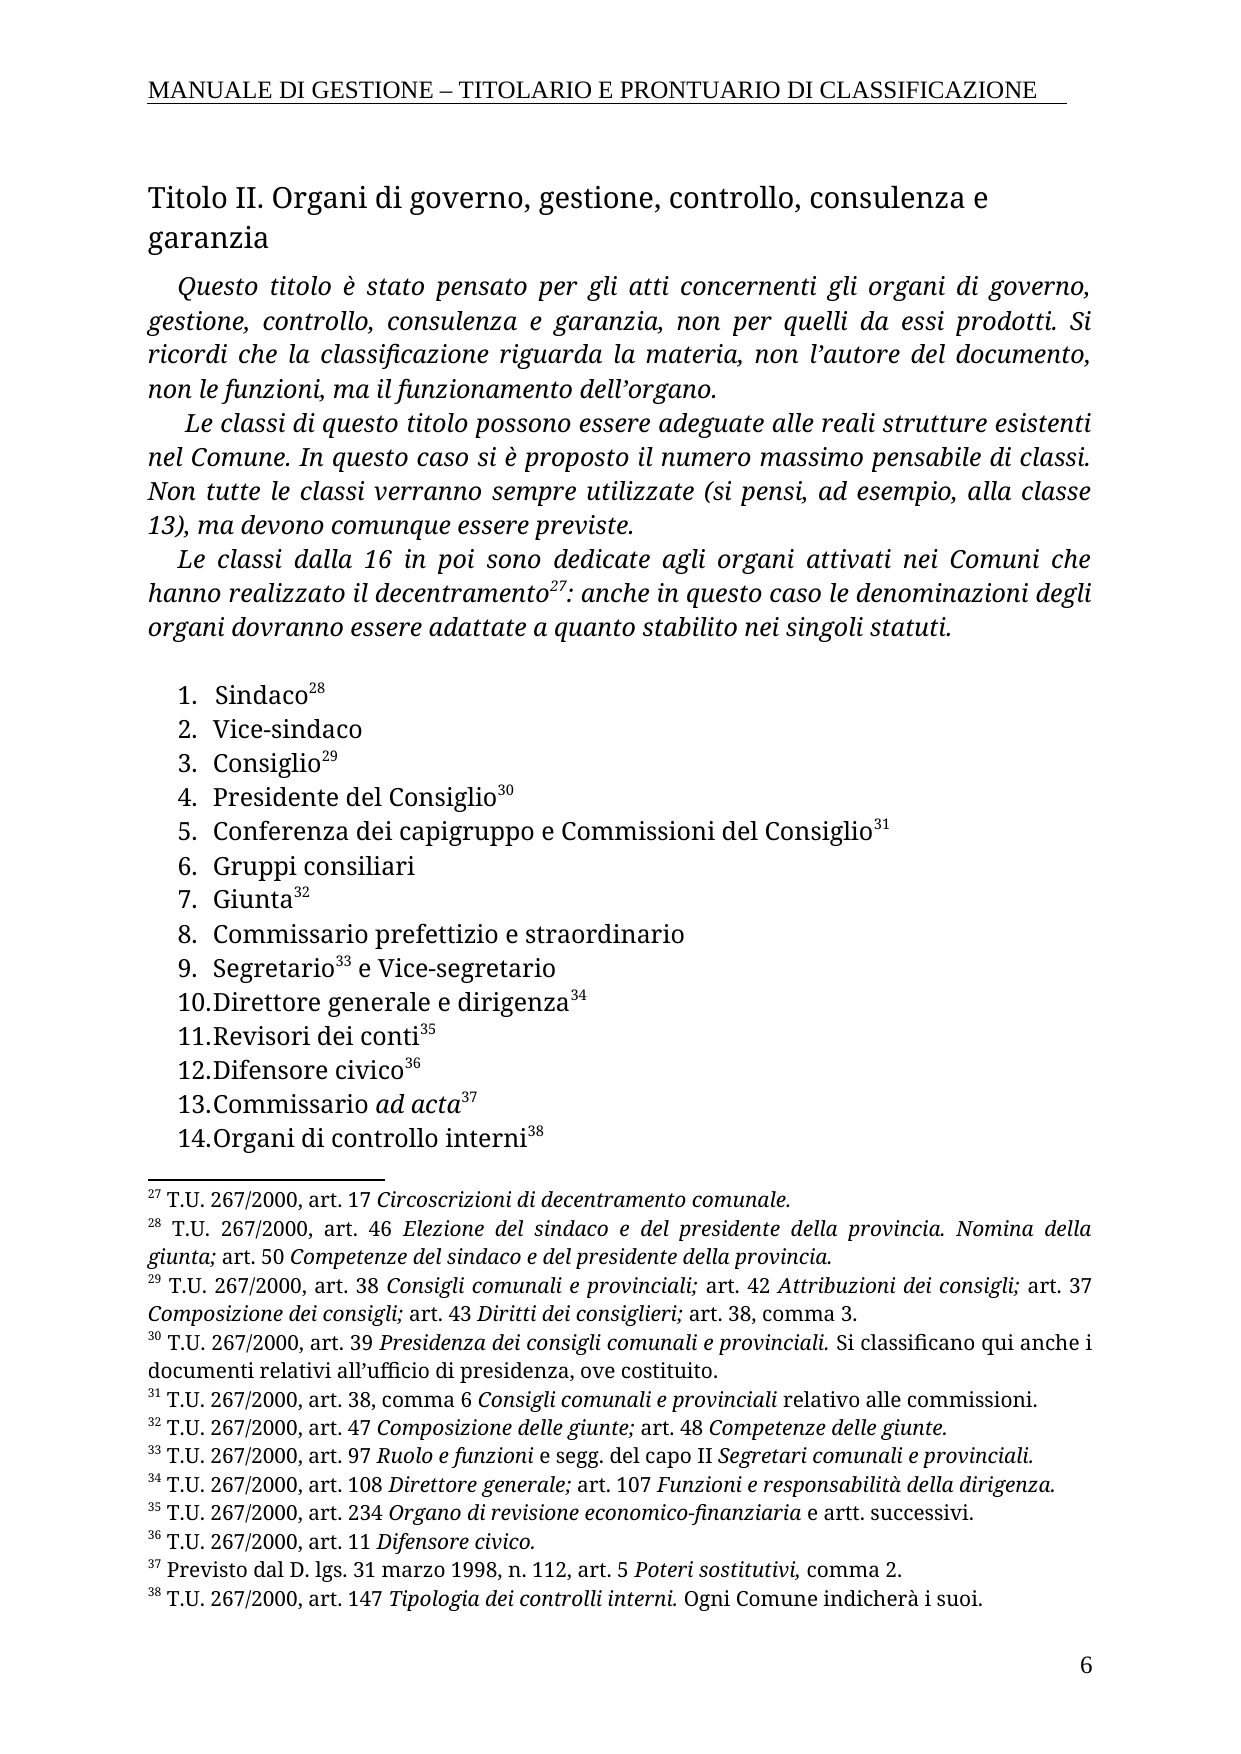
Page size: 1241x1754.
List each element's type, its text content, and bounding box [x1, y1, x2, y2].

text Le classi di questo titolo possono essere adeguate alle reali strutture esistenti nel Comune. In questo caso si è proposto il numero massimo pensabile di classi. Non tutte le classi verranno sempre utilizzate (si pensi, ad esempio, alla classe 13), ma devono comunque essere previste. [148, 405, 1092, 542]
list Gruppi consiliari [177, 848, 1092, 882]
list Presidente del Consiglio [177, 780, 1092, 814]
list Commissario ad acta [177, 1087, 1092, 1121]
list T.U. 267/2000, art. 38 Consigli comunali e provinciali; art. 42 Attribuzioni dei consigli; art. 37 Composizione dei consigli; art. 43 Diritti dei consiglieri; art. 38, comma 3. [148, 1271, 1092, 1328]
list T.U. 267/2000, art. 39 Presidenza dei consigli comunali e provinciali. Si classificano qui anche i documenti relativi all’ufficio di presidenza, ove costituito. [148, 1328, 1092, 1385]
list T.U. 267/2000, art. 147 Tipologia dei controlli interni. Ogni Comune indicherà i suoi. [148, 1584, 1092, 1612]
list T.U. 267/2000, art. 46 Elezione del sindaco e del presidente della provincia. Nomina della giunta; art. 50 Competenze del sindaco e del presidente della provincia. [148, 1214, 1092, 1271]
list Commissario prefettizio e straordinario [177, 916, 1092, 950]
list T.U. 267/2000, art. 108 Direttore generale; art. 107 Funzioni e responsabilità della dirigenza. [148, 1470, 1092, 1498]
list T.U. 267/2000, art. 47 Composizione delle giunte; art. 48 Competenze delle giunte. [148, 1413, 1092, 1442]
list T.U. 267/2000, art. 11 Difensore civico. [148, 1527, 1092, 1555]
text T.U. 267/2000, art. 17 Circoscrizioni di decentramento comunale. [148, 1186, 1092, 1214]
list Organi di controllo interni [177, 1121, 1092, 1155]
list T.U. 267/2000, art. 234 Organo di revisione economico-finanziaria e artt. successivi. [148, 1498, 1092, 1527]
list Previsto dal D. lgs. 31 marzo 1998, n. 112, art. 5 Poteri sostitutivi, comma 2. [148, 1555, 1092, 1584]
list Giunta [177, 882, 1092, 916]
list Conferenza dei capigruppo e Commissioni del Consiglio [177, 814, 1092, 848]
list Vice-sindaco [177, 712, 1092, 746]
list T.U. 267/2000, art. 97 Ruolo e funzioni e segg. del capo II Segretari comunali e provinciali. [148, 1442, 1092, 1470]
list Consiglio [177, 746, 1092, 780]
subtitle Titolo II. Organi di governo, gestione, controllo, consulenza e garanzia [148, 177, 1092, 257]
list Revisori dei conti [177, 1018, 1092, 1052]
text Le classi dalla 16 in poi sono dedicate agli organi attivati nei Comuni che hanno realizzato il decentramento: anche in questo caso le denominazioni degli organi dovranno essere adattate a quanto stabilito nei singoli statuti. [148, 542, 1092, 644]
list Sindaco [177, 678, 1092, 712]
list T.U. 267/2000, art. 38, comma 6 Consigli comunali e provinciali relativo alle commissioni. [148, 1385, 1092, 1413]
list Difensore civico [177, 1052, 1092, 1087]
list Segretario e Vice-segretario [177, 950, 1092, 984]
text Questo titolo è stato pensato per gli atti concernenti gli organi di governo, gestione, controllo, consulenza e garanzia, non per quelli da essi prodotti. Si ricordi che la classificazione riguarda la materia, non l’autore del documento, non le funzioni, ma il funzionamento dell’organo. [148, 269, 1092, 405]
list Direttore generale e dirigenza [177, 984, 1092, 1018]
